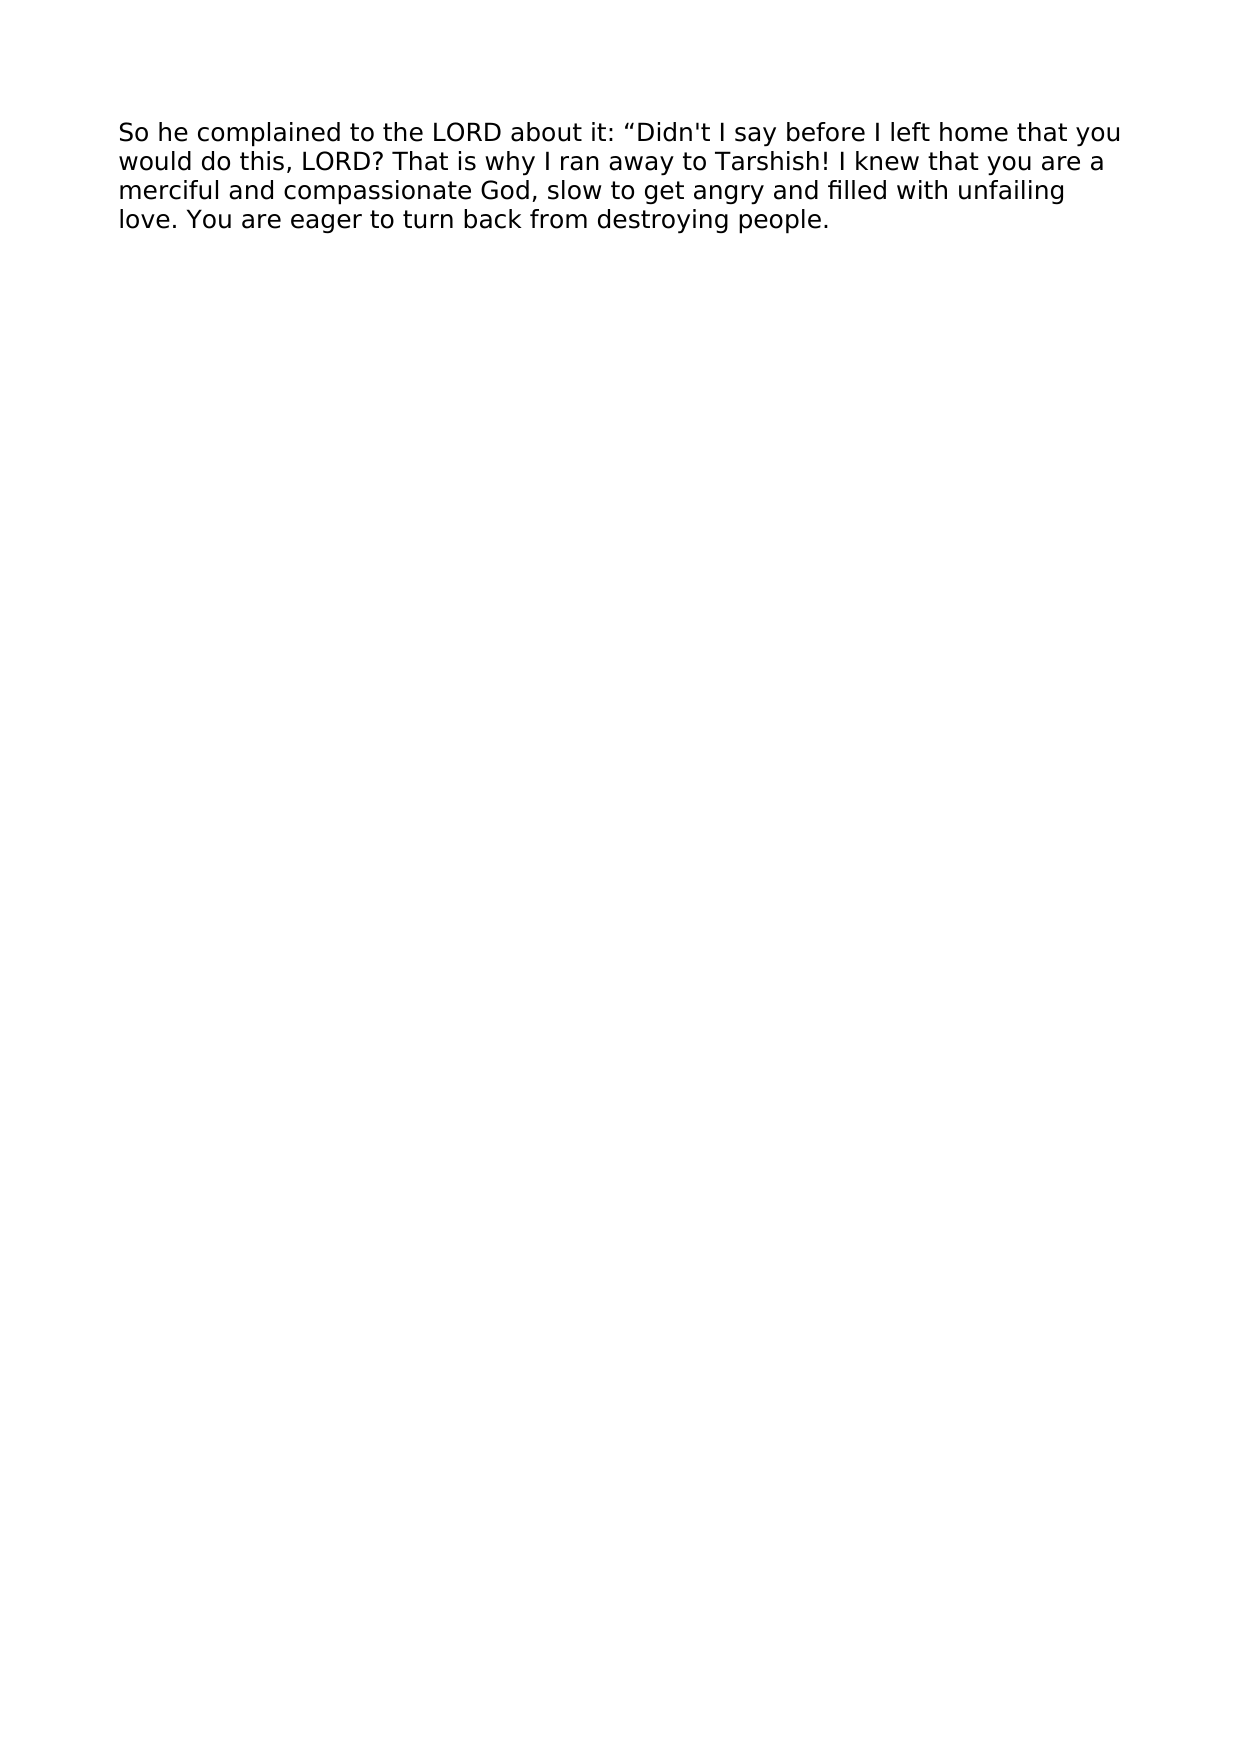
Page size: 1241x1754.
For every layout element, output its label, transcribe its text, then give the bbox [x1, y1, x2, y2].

text So he complained to the LORD about it: “Didn't I say before I left home that you would do this, LORD? That is why I ran away to Tarshish! I knew that you are a merciful and compassionate God, slow to get angry and filled with unfailing love. You are eager to turn back from destroying people. [118, 118, 1122, 235]
